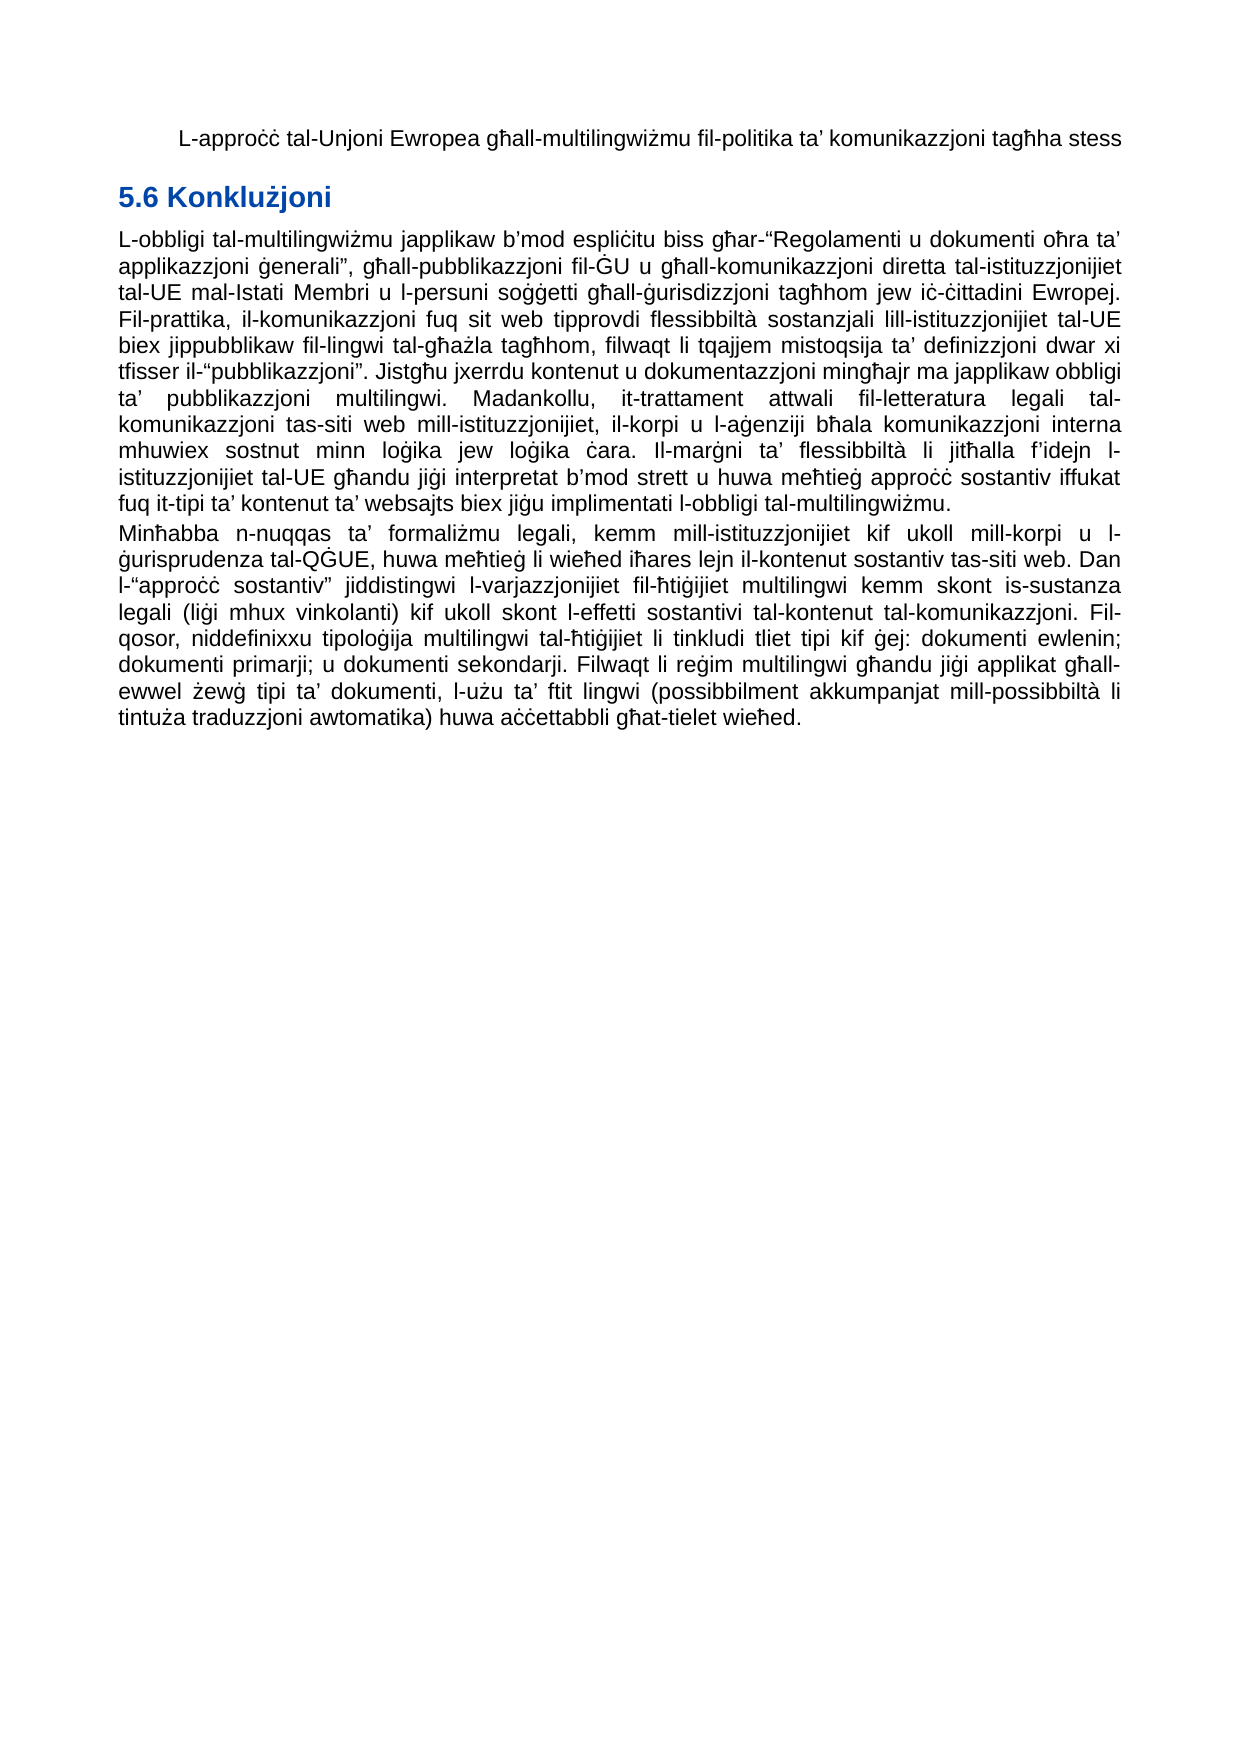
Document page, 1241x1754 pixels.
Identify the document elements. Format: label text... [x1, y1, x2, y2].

subtitle 5.6 Konklużjoni [118, 180, 1122, 214]
text L-obbligi tal-multilingwiżmu japplikaw b’mod espliċitu biss għar-“Regolamenti u dokumenti oħra ta’ applikazzjoni ġenerali”, għall-pubblikazzjoni fil-ĠU u għall-komunikazzjoni diretta tal-istituzzjonijiet tal-UE mal-Istati Membri u l-persuni soġġetti għall-ġurisdizzjoni tagħhom jew iċ-ċittadini Ewropej. Fil-prattika, il-komunikazzjoni fuq sit web tipprovdi flessibbiltà sostanzjali lill-istituzzjonijiet tal-UE biex jippubblikaw fil-lingwi tal-għażla tagħhom, filwaqt li tqajjem mistoqsija ta’ definizzjoni dwar xi tfisser il-“pubblikazzjoni”. Jistgħu jxerrdu kontenut u dokumentazzjoni mingħajr ma japplikaw obbligi ta’ pubblikazzjoni multilingwi. Madankollu, it-trattament attwali fil-letteratura legali tal-komunikazzjoni tas-siti web mill-istituzzjonijiet, il-korpi u l-aġenziji bħala komunikazzjoni interna mhuwiex sostnut minn loġika jew loġika ċara. Il-marġni ta’ flessibbiltà li jitħalla f’idejn l-istituzzjonijiet tal-UE għandu jiġi interpretat b’mod strett u huwa meħtieġ approċċ sostantiv iffukat fuq it-tipi ta’ kontenut ta’ websajts biex jiġu implimentati l-obbligi tal-multilingwiżmu. [118, 226, 1122, 516]
text Minħabba n-nuqqas ta’ formaliżmu legali, kemm mill-istituzzjonijiet kif ukoll mill-korpi u l-ġurisprudenza tal-QĠUE, huwa meħtieġ li wieħed iħares lejn il-kontenut sostantiv tas-siti web. Dan l-“approċċ sostantiv” jiddistingwi l-varjazzjonijiet fil-ħtiġijiet multilingwi kemm skont is-sustanza legali (liġi mhux vinkolanti) kif ukoll skont l-effetti sostantivi tal-kontenut tal-komunikazzjoni. Fil-qosor, niddefinixxu tipoloġija multilingwi tal-ħtiġijiet li tinkludi tliet tipi kif ġej: dokumenti ewlenin; dokumenti primarji; u dokumenti sekondarji. Filwaqt li reġim multilingwi għandu jiġi applikat għall-ewwel żewġ tipi ta’ dokumenti, l-użu ta’ ftit lingwi (possibbilment akkumpanjat mill-possibbiltà li tintuża traduzzjoni awtomatika) huwa aċċettabbli għat-tielet wieħed. [118, 519, 1122, 730]
